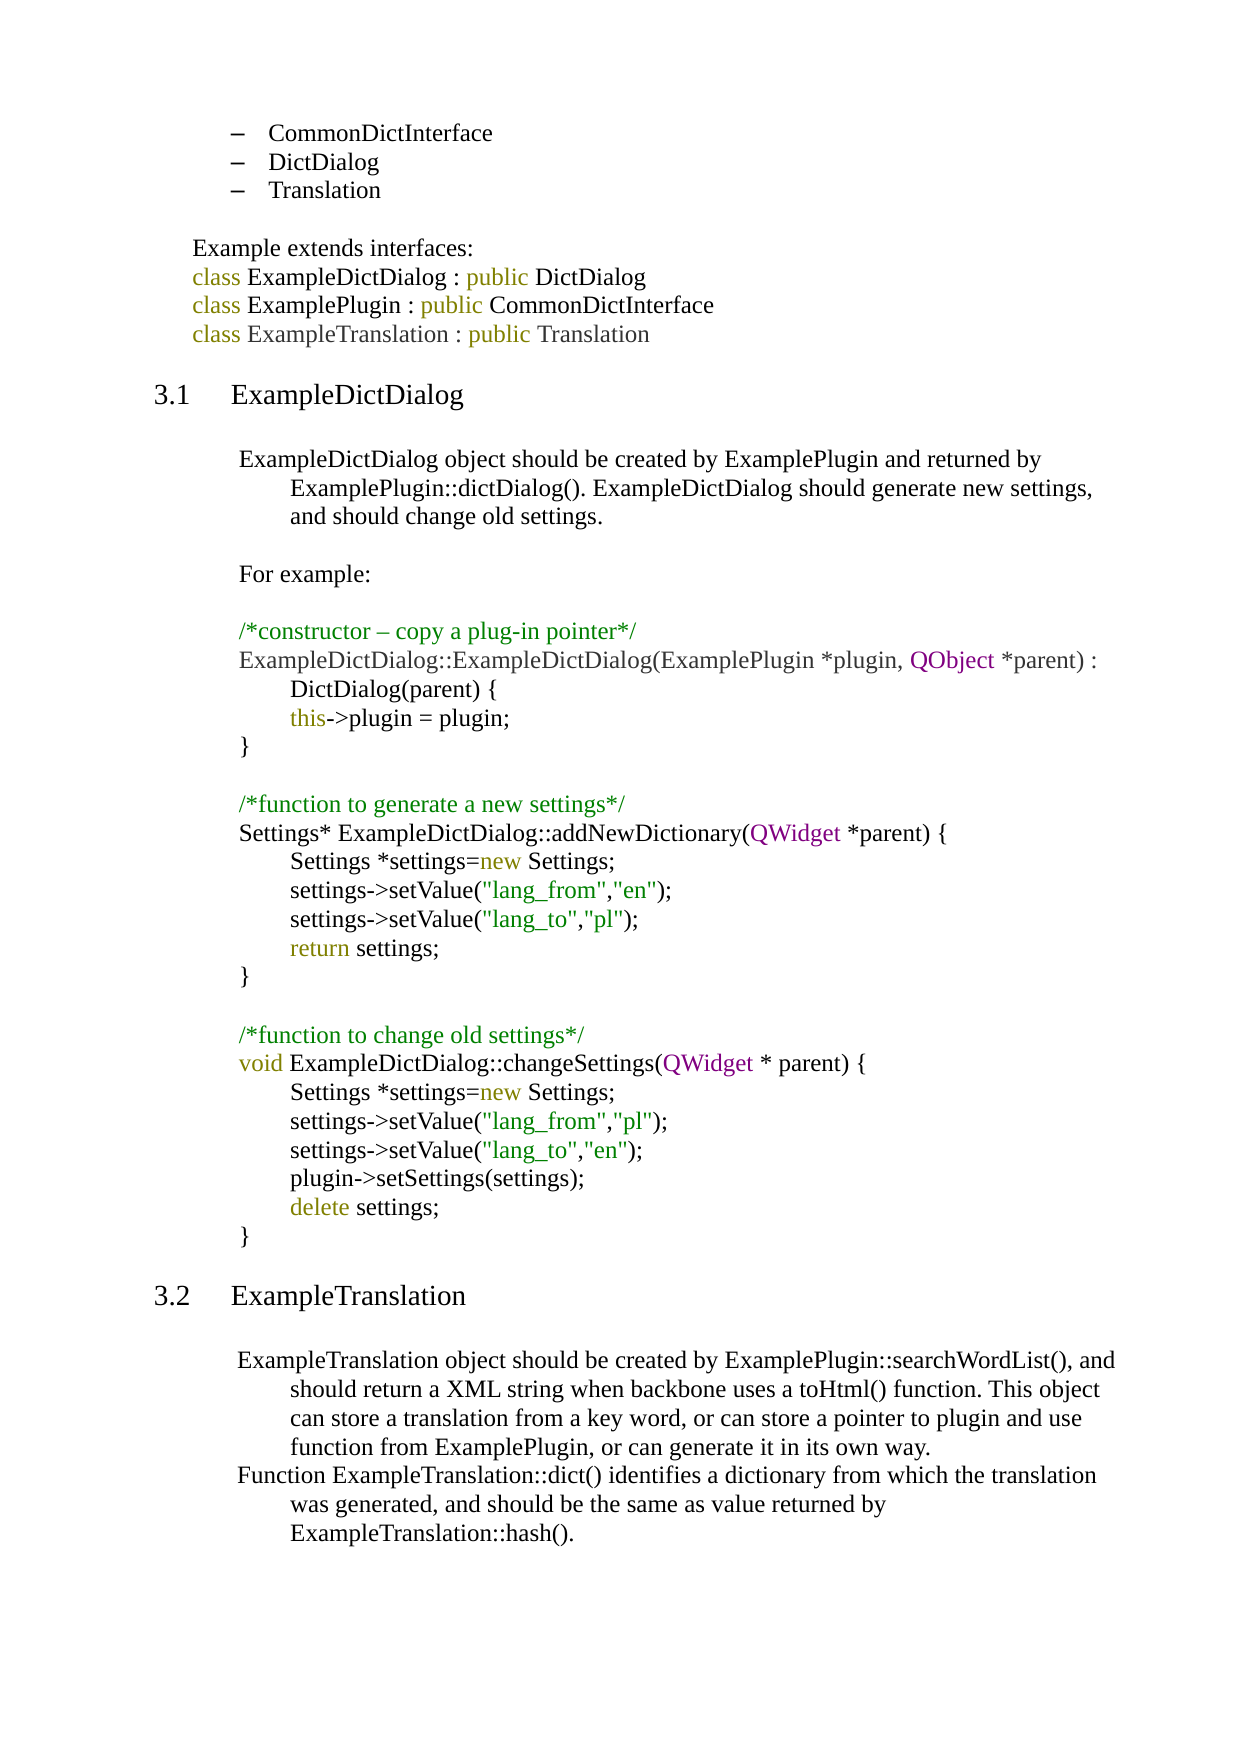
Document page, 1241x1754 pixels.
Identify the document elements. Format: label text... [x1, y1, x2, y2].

text For example: [238, 559, 1122, 588]
list DictDialog [231, 147, 1122, 176]
text Function ExampleTranslation::dict() identifies a dictionary from which the translation was generated, and should be the same as value returned by ExampleTranslation::hash(). [237, 1461, 1122, 1547]
list Translation [231, 176, 1122, 204]
text void ExampleDictDialog::changeSettings(QWidget * parent) { Settings *settings=new Settings; settings->setValue("lang_from","pl"); settings->setValue("lang_to","en"); plugin->setSettings(settings); delete settings; [238, 1048, 1122, 1221]
text } [238, 1221, 1122, 1250]
text /*function to change old settings*/ [238, 1020, 1122, 1048]
text /*function to generate a new settings*/ [238, 789, 1122, 818]
text /*constructor – copy a plug-in pointer*/ [238, 616, 1122, 645]
text ExampleDictDialog::ExampleDictDialog(ExamplePlugin *plugin, QObject *parent) : DictDialog(parent) { this->plugin = plugin; [238, 645, 1122, 731]
text class ExamplePlugin : public CommonDictInterface [118, 291, 1122, 319]
text Example extends interfaces: [118, 233, 1122, 262]
text } [238, 731, 1122, 760]
list ExampleTranslation [146, 1278, 1122, 1312]
text class ExampleTranslation : public Translation [118, 319, 1122, 348]
text Settings* ExampleDictDialog::addNewDictionary(QWidget *parent) { Settings *settings=new Settings; settings->setValue("lang_from","en"); settings->setValue("lang_to","pl"); return settings; [238, 818, 1122, 961]
text } [238, 961, 1122, 990]
text class ExampleDictDialog : public DictDialog [118, 262, 1122, 291]
text ExampleTranslation object should be created by ExamplePlugin::searchWordList(), and should return a XML string when backbone uses a toHtml() function. This object can store a translation from a key word, or can store a pointer to plugin and use function from ExamplePlugin, or can generate it in its own way. [237, 1346, 1122, 1461]
text ExampleDictDialog object should be created by ExamplePlugin and returned by ExamplePlugin::dictDialog(). ExampleDictDialog should generate new settings, and should change old settings. [238, 444, 1122, 530]
list ExampleDictDialog [146, 377, 1122, 410]
list CommonDictInterface [231, 118, 1122, 147]
